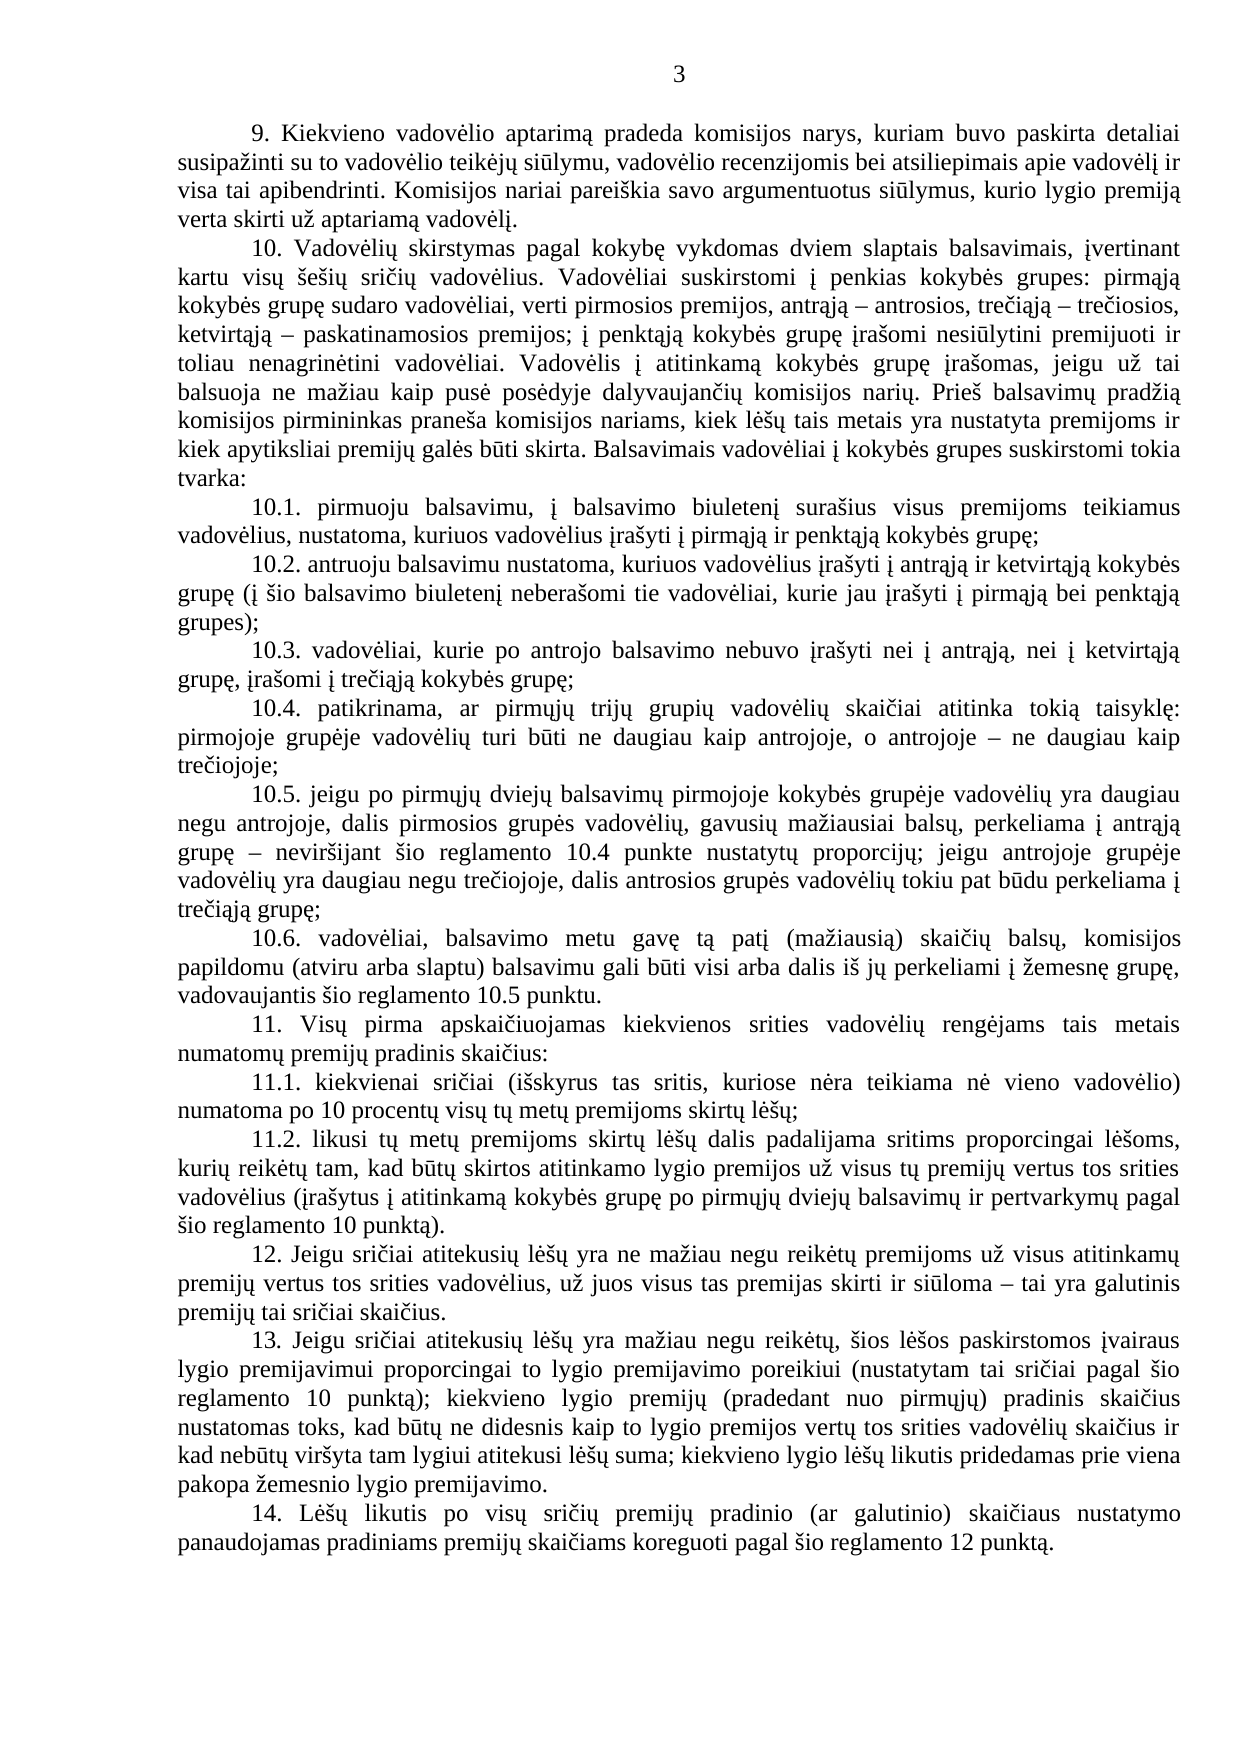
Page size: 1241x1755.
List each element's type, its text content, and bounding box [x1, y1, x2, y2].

text 11. Visų pirma apskaičiuojamas kiekvienos srities vadovėlių rengėjams tais metais numatomų premijų pradinis skaičius: [177, 1009, 1181, 1067]
text 11.1. kiekvienai sričiai (išskyrus tas sritis, kuriose nėra teikiama nė vieno vadovėlio) numatoma po 10 procentų visų tų metų premijoms skirtų lėšų; [177, 1067, 1181, 1124]
text 10. Vadovėlių skirstymas pagal kokybę vykdomas dviem slaptais balsavimais, įvertinant kartu visų šešių sričių vadovėlius. Vadovėliai suskirstomi į penkias kokybės grupes: pirmąją kokybės grupę sudaro vadovėliai, verti pirmosios premijos, antrąją – antrosios, trečiąją – trečiosios, ketvirtąją – paskatinamosios premijos; į penktąją kokybės grupę įrašomi nesiūlytini premijuoti ir toliau nenagrinėtini vadovėliai. Vadovėlis į atitinkamą kokybės grupę įrašomas, jeigu už tai balsuoja ne mažiau kaip pusė posėdyje dalyvaujančių komisijos narių. Prieš balsavimų pradžią komisijos pirmininkas praneša komisijos nariams, kiek lėšų tais metais yra nustatyta premijoms ir kiek apytiksliai premijų galės būti skirta. Balsavimais vadovėliai į kokybės grupes suskirstomi tokia tvarka: [177, 233, 1181, 492]
text 9. Kiekvieno vadovėlio aptarimą pradeda komisijos narys, kuriam buvo paskirta detaliai susipažinti su to vadovėlio teikėjų siūlymu, vadovėlio recenzijomis bei atsiliepimais apie vadovėlį ir visa tai apibendrinti. Komisijos nariai pareiškia savo argumentuotus siūlymus, kurio lygio premiją verta skirti už aptariamą vadovėlį. [177, 118, 1181, 233]
text 10.6. vadovėliai, balsavimo metu gavę tą patį (mažiausią) skaičių balsų, komisijos papildomu (atviru arba slaptu) balsavimu gali būti visi arba dalis iš jų perkeliami į žemesnę grupę, vadovaujantis šio reglamento 10.5 punktu. [177, 923, 1181, 1009]
text 10.5. jeigu po pirmųjų dviejų balsavimų pirmojoje kokybės grupėje vadovėlių yra daugiau negu antrojoje, dalis pirmosios grupės vadovėlių, gavusių mažiausiai balsų, perkeliama į antrąją grupę – neviršijant šio reglamento 10.4 punkte nustatytų proporcijų; jeigu antrojoje grupėje vadovėlių yra daugiau negu trečiojoje, dalis antrosios grupės vadovėlių tokiu pat būdu perkeliama į trečiąją grupę; [177, 779, 1181, 923]
text 10.3. vadovėliai, kurie po antrojo balsavimo nebuvo įrašyti nei į antrąją, nei į ketvirtąją grupę, įrašomi į trečiąją kokybės grupę; [177, 636, 1181, 693]
text 10.1. pirmuoju balsavimu, į balsavimo biuletenį surašius visus premijoms teikiamus vadovėlius, nustatoma, kuriuos vadovėlius įrašyti į pirmąją ir penktąją kokybės grupę; [177, 492, 1181, 549]
text 10.2. antruoju balsavimu nustatoma, kuriuos vadovėlius įrašyti į antrąją ir ketvirtąją kokybės grupę (į šio balsavimo biuletenį neberašomi tie vadovėliai, kurie jau įrašyti į pirmąją bei penktąją grupes); [177, 549, 1181, 636]
text 14. Lėšų likutis po visų sričių premijų pradinio (ar galutinio) skaičiaus nustatymo panaudojamas pradiniams premijų skaičiams koreguoti pagal šio reglamento 12 punktą. [177, 1498, 1181, 1556]
text 11.2. likusi tų metų premijoms skirtų lėšų dalis padalijama sritims proporcingai lėšoms, kurių reikėtų tam, kad būtų skirtos atitinkamo lygio premijos už visus tų premijų vertus tos srities vadovėlius (įrašytus į atitinkamą kokybės grupę po pirmųjų dviejų balsavimų ir pertvarkymų pagal šio reglamento 10 punktą). [177, 1124, 1181, 1239]
text 13. Jeigu sričiai atitekusių lėšų yra mažiau negu reikėtų, šios lėšos paskirstomos įvairaus lygio premijavimui proporcingai to lygio premijavimo poreikiui (nustatytam tai sričiai pagal šio reglamento 10 punktą); kiekvieno lygio premijų (pradedant nuo pirmųjų) pradinis skaičius nustatomas toks, kad būtų ne didesnis kaip to lygio premijos vertų tos srities vadovėlių skaičius ir kad nebūtų viršyta tam lygiui atitekusi lėšų suma; kiekvieno lygio lėšų likutis pridedamas prie viena pakopa žemesnio lygio premijavimo. [177, 1326, 1181, 1498]
text 12. Jeigu sričiai atitekusių lėšų yra ne mažiau negu reikėtų premijoms už visus atitinkamų premijų vertus tos srities vadovėlius, už juos visus tas premijas skirti ir siūloma – tai yra galutinis premijų tai sričiai skaičius. [177, 1239, 1181, 1326]
text 10.4. patikrinama, ar pirmųjų trijų grupių vadovėlių skaičiai atitinka tokią taisyklę: pirmojoje grupėje vadovėlių turi būti ne daugiau kaip antrojoje, o antrojoje – ne daugiau kaip trečiojoje; [177, 693, 1181, 779]
